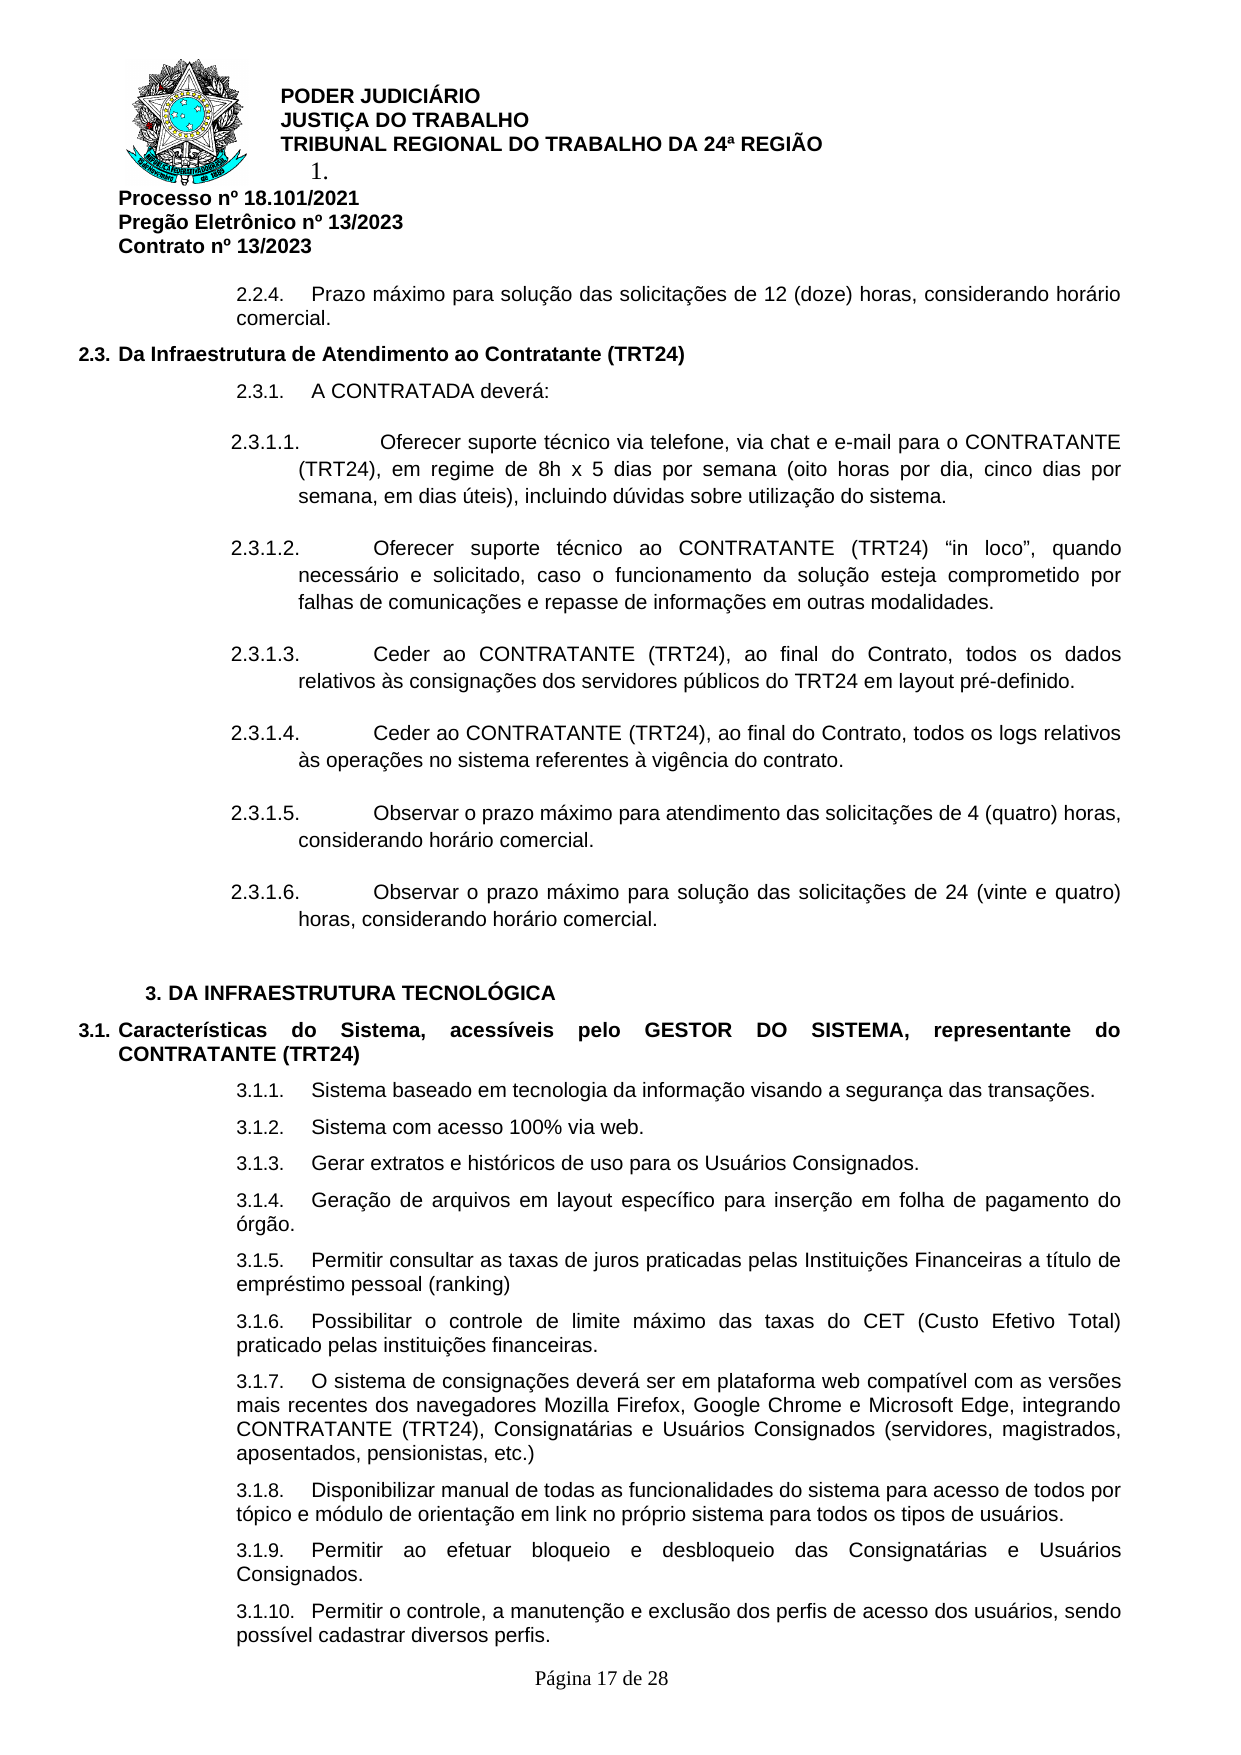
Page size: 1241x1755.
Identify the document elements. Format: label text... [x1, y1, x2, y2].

list Gerar extratos e históricos de uso para os Usuários Consignados. [236, 1151, 1122, 1175]
list Geração de arquivos em layout específico para inserção em folha de pagamento do órgão. [236, 1188, 1122, 1236]
list DA INFRAESTRUTURA TECNOLÓGICA [145, 981, 1122, 1005]
list Ceder ao CONTRATANTE (TRT24), ao final do Contrato, todos os logs relativos às operações no sistema referentes à vigência do contrato. [231, 719, 1122, 773]
list Permitir ao efetuar bloqueio e desbloqueio das Consignatárias e Usuários Consignados. [236, 1538, 1122, 1586]
list Observar o prazo máximo para solução das solicitações de 24 (vinte e quatro) horas, considerando horário comercial. [231, 877, 1122, 932]
list Oferecer suporte técnico ao CONTRATANTE (TRT24) “in loco”, quando necessário e solicitado, caso o funcionamento da solução esteja comprometido por falhas de comunicações e repasse de informações em outras modalidades. [231, 534, 1122, 615]
list O sistema de consignações deverá ser em plataforma web compatível com as versões mais recentes dos navegadores Mozilla Firefox, Google Chrome e Microsoft Edge, integrando CONTRATANTE (TRT24), Consignatárias e Usuários Consignados (servidores, magistrados, aposentados, pensionistas, etc.) [236, 1369, 1122, 1465]
list Características do Sistema, acessíveis pelo GESTOR DO SISTEMA, representante do CONTRATANTE (TRT24) [78, 1017, 1122, 1065]
list Sistema com acesso 100% via web. [236, 1114, 1122, 1138]
list Observar o prazo máximo para atendimento das solicitações de 4 (quatro) horas, considerando horário comercial. [231, 798, 1122, 852]
list Oferecer suporte técnico via telefone, via chat e e-mail para o CONTRATANTE (TRT24), em regime de 8h x 5 dias por semana (oito horas por dia, cinco dias por semana, em dias úteis), incluindo dúvidas sobre utilização do sistema. [231, 427, 1122, 509]
list Permitir o controle, a manutenção e exclusão dos perfis de acesso dos usuários, sendo possível cadastrar diversos perfis. [236, 1599, 1122, 1647]
list Prazo máximo para solução das solicitações de 12 (doze) horas, considerando horário comercial. [236, 281, 1122, 329]
list Possibilitar o controle de limite máximo das taxas do CET (Custo Efetivo Total) praticado pelas instituições financeiras. [236, 1309, 1122, 1357]
list Ceder ao CONTRATANTE (TRT24), ao final do Contrato, todos os dados relativos às consignações dos servidores públicos do TRT24 em layout pré-definido. [231, 640, 1122, 694]
list Permitir consultar as taxas de juros praticadas pelas Instituições Financeiras a título de empréstimo pessoal (ranking) [236, 1248, 1122, 1296]
list Disponibilizar manual de todas as funcionalidades do sistema para acesso de todos por tópico e módulo de orientação em link no próprio sistema para todos os tipos de usuários. [236, 1478, 1122, 1526]
list A CONTRATADA deverá: [236, 378, 1122, 402]
list Sistema baseado em tecnologia da informação visando a segurança das transações. [236, 1078, 1122, 1102]
list Da Infraestrutura de Atendimento ao Contratante (TRT24) [78, 342, 1122, 366]
